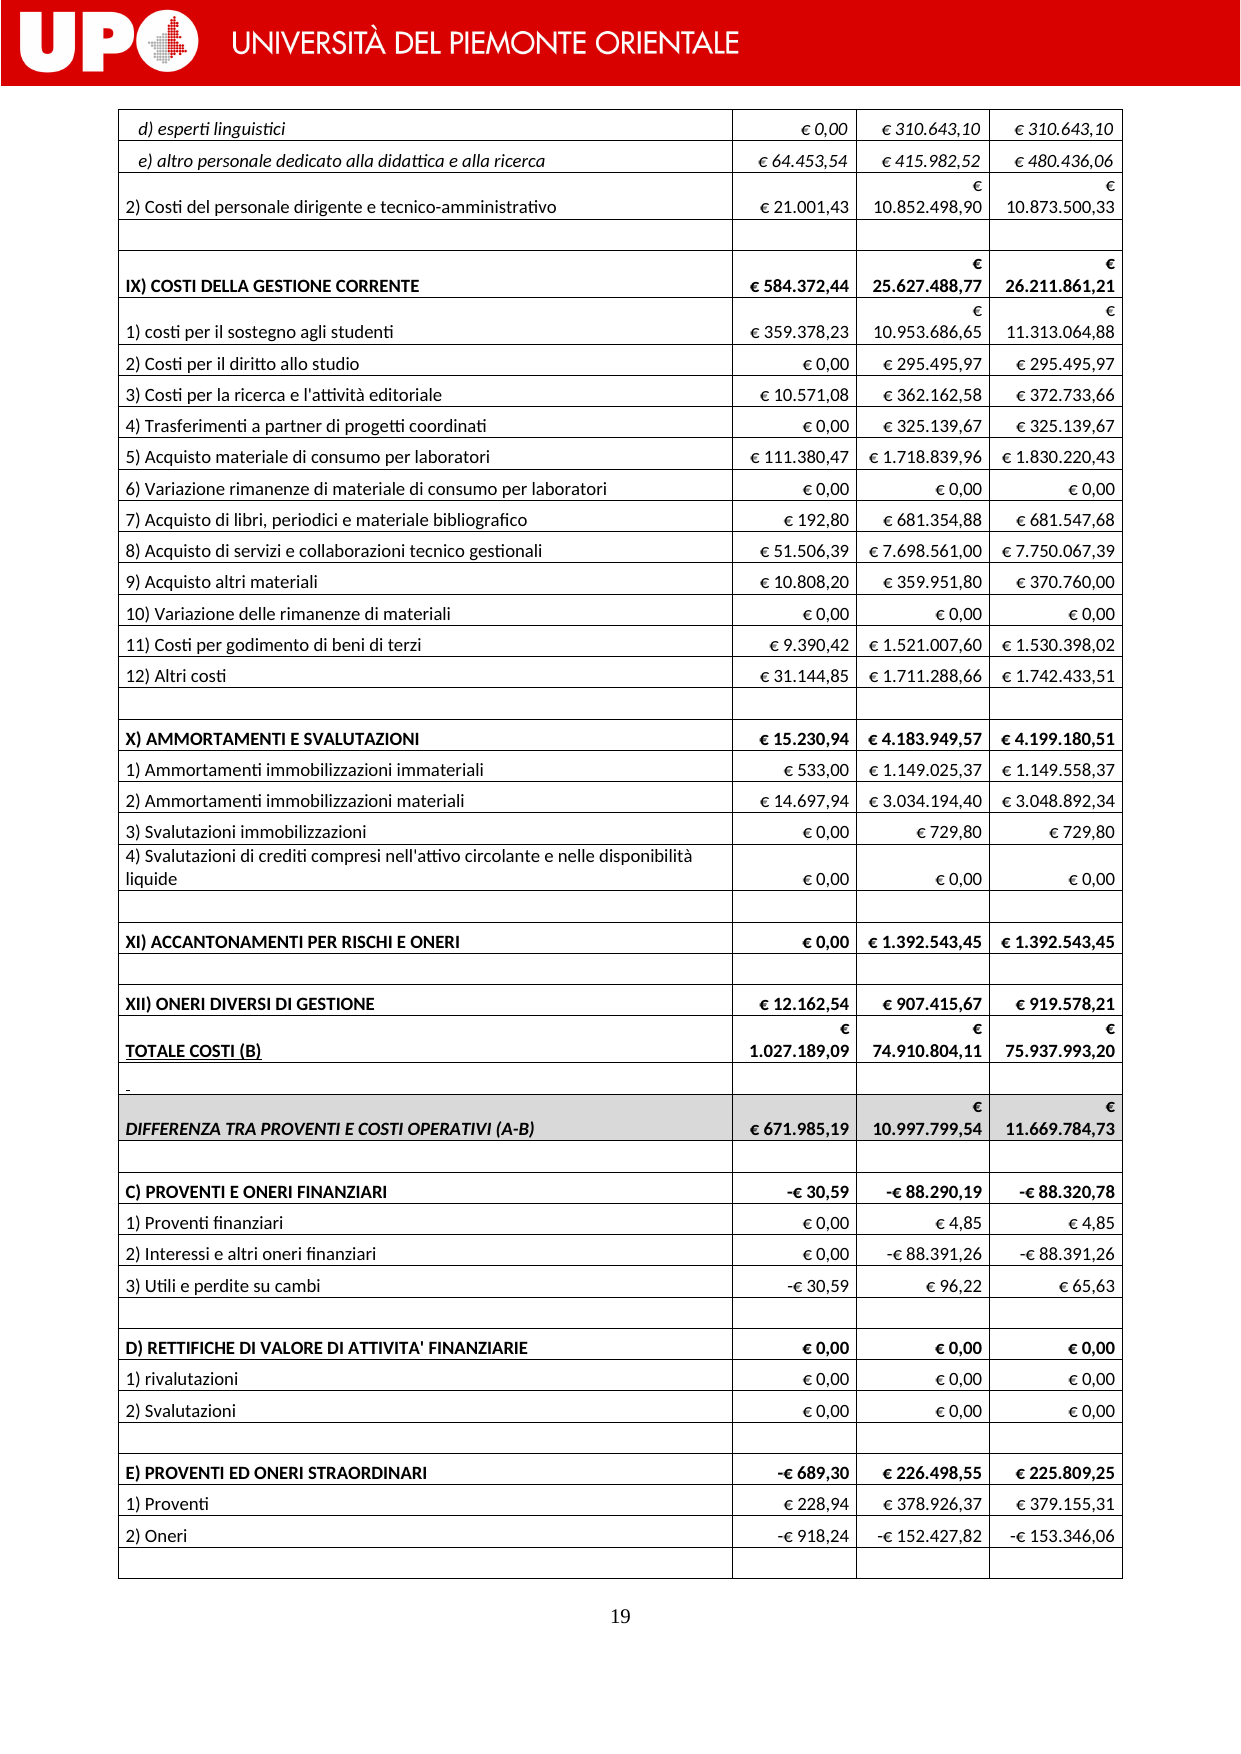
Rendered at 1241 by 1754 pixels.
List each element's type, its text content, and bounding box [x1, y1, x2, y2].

table_cell € 0,00 [733, 923, 856, 953]
table_cell [990, 220, 1122, 250]
table_cell [733, 688, 856, 718]
table_cell € 3.048.892,34 [990, 782, 1122, 812]
table_cell € 0,00 [733, 1329, 856, 1359]
table_cell € 0,00 [733, 1360, 856, 1390]
table_cell [990, 1141, 1122, 1172]
table_cell € 359.378,23 [733, 298, 856, 343]
table_cell € 7.698.561,00 [857, 532, 989, 562]
table_cell € 64.453,54 [733, 141, 856, 172]
table_cell € 14.697,94 [733, 782, 856, 812]
table_cell € 325.139,67 [857, 407, 989, 437]
table_cell € 0,00 [733, 813, 856, 843]
table_cell [857, 688, 989, 718]
table_cell € 1.149.558,37 [990, 751, 1122, 781]
table_cell [733, 954, 856, 984]
table_cell € 584.372,44 [733, 251, 856, 297]
table_cell [119, 1063, 732, 1093]
table_cell DIFFERENZA TRA PROVENTI E COSTI OPERATIVI (A-B) [119, 1095, 732, 1140]
table_cell [857, 954, 989, 984]
table_cell [733, 220, 856, 250]
table_cell -€ 88.320,78 [990, 1173, 1122, 1203]
table_cell [990, 1063, 1122, 1093]
table_cell € 10.808,20 [733, 563, 856, 593]
table_cell 6) Variazione rimanenze di materiale di consumo per laboratori [119, 470, 732, 500]
table_cell € 1.530.398,02 [990, 626, 1122, 656]
table_cell € 65,63 [990, 1266, 1122, 1297]
table_cell € 671.985,19 [733, 1095, 856, 1140]
table_cell € 4.183.949,57 [857, 720, 989, 750]
table_cell € 0,00 [733, 595, 856, 625]
table_cell 12) Altri costi [119, 657, 732, 687]
table_cell € 0,00 [857, 1329, 989, 1359]
table_cell € 21.001,43 [733, 173, 856, 218]
table_cell € 226.498,55 [857, 1454, 989, 1484]
table_cell € 11.669.784,73 [990, 1095, 1122, 1140]
table_cell [733, 1423, 856, 1453]
table_cell 1) rivalutazioni [119, 1360, 732, 1390]
table_cell € 96,22 [857, 1266, 989, 1297]
table_cell [990, 891, 1122, 922]
table_cell 5) Acquisto materiale di consumo per laboratori [119, 438, 732, 468]
table_cell € 4,85 [990, 1204, 1122, 1234]
table_cell € 25.627.488,77 [857, 251, 989, 297]
table_cell 3) Costi per la ricerca e l'attività editoriale [119, 376, 732, 406]
table_cell € 379.155,31 [990, 1485, 1122, 1515]
table_cell E) PROVENTI ED ONERI STRAORDINARI [119, 1454, 732, 1484]
table_cell [119, 688, 732, 718]
table_cell € 681.354,88 [857, 501, 989, 531]
table_cell € 0,00 [990, 470, 1122, 500]
table_cell € 9.390,42 [733, 626, 856, 656]
table_cell 3) Utili e perdite su cambi [119, 1266, 732, 1297]
table_cell € 310.643,10 [857, 110, 989, 140]
table_cell € 12.162,54 [733, 985, 856, 1015]
table_cell [990, 688, 1122, 718]
table_cell € 0,00 [990, 1391, 1122, 1422]
table_cell 2) Costi per il diritto allo studio [119, 345, 732, 375]
table_cell € 0,00 [857, 470, 989, 500]
table_cell [990, 954, 1122, 984]
table_cell [857, 1423, 989, 1453]
table_cell € 0,00 [733, 470, 856, 500]
table_cell € 378.926,37 [857, 1485, 989, 1515]
table_cell e) altro personale dedicato alla didattica e alla ricerca [119, 141, 732, 172]
table_cell [119, 891, 732, 922]
table_cell € 51.506,39 [733, 532, 856, 562]
table_cell XI) ACCANTONAMENTI PER RISCHI E ONERI [119, 923, 732, 953]
table_cell 4) Trasferimenti a partner di progetti coordinati [119, 407, 732, 437]
table_cell [733, 1063, 856, 1093]
table_cell € 10.953.686,65 [857, 298, 989, 343]
table_cell € 4,85 [857, 1204, 989, 1234]
table_cell € 681.547,68 [990, 501, 1122, 531]
table_cell € 4.199.180,51 [990, 720, 1122, 750]
table_cell 3) Svalutazioni immobilizzazioni [119, 813, 732, 843]
table_cell 1) costi per il sostegno agli studenti [119, 298, 732, 343]
table_cell 7) Acquisto di libri, periodici e materiale bibliografico [119, 501, 732, 531]
table_cell € 0,00 [733, 407, 856, 437]
table_cell 2) Oneri [119, 1516, 732, 1547]
table_cell € 0,00 [857, 1360, 989, 1390]
table_cell € 907.415,67 [857, 985, 989, 1015]
table_cell € 1.718.839,96 [857, 438, 989, 468]
table_cell € 370.760,00 [990, 563, 1122, 593]
table_cell € 533,00 [733, 751, 856, 781]
table_cell -€ 153.346,06 [990, 1516, 1122, 1547]
table_cell € 0,00 [733, 845, 856, 890]
table_cell -€ 30,59 [733, 1173, 856, 1203]
table_cell € 10.852.498,90 [857, 173, 989, 218]
table_cell [733, 1141, 856, 1172]
table_cell [857, 1298, 989, 1328]
table_cell € 1.392.543,45 [857, 923, 989, 953]
table_cell 4) Svalutazioni di crediti compresi nell'attivo circolante e nelle disponibilità liquide [119, 845, 732, 890]
table_cell 11) Costi per godimento di beni di terzi [119, 626, 732, 656]
table_cell € 0,00 [857, 595, 989, 625]
table_cell € 729,80 [990, 813, 1122, 843]
table_cell € 362.162,58 [857, 376, 989, 406]
table_cell [857, 891, 989, 922]
table_cell [119, 220, 732, 250]
table_cell [119, 1298, 732, 1328]
table_cell [857, 1141, 989, 1172]
table_cell € 480.436,06 [990, 141, 1122, 172]
table_cell € 7.750.067,39 [990, 532, 1122, 562]
table_cell € 10.571,08 [733, 376, 856, 406]
table_cell IX) COSTI DELLA GESTIONE CORRENTE [119, 251, 732, 297]
table_cell € 10.873.500,33 [990, 173, 1122, 218]
table_cell 1) Ammortamenti immobilizzazioni immateriali [119, 751, 732, 781]
table_cell € 228,94 [733, 1485, 856, 1515]
table_cell € 359.951,80 [857, 563, 989, 593]
table_cell € 75.937.993,20 [990, 1016, 1122, 1062]
table_cell [857, 1063, 989, 1093]
table_cell [119, 1548, 732, 1578]
table_cell € 3.034.194,40 [857, 782, 989, 812]
table_cell € 415.982,52 [857, 141, 989, 172]
table_cell € 1.830.220,43 [990, 438, 1122, 468]
table_cell € 225.809,25 [990, 1454, 1122, 1484]
table_cell € 0,00 [990, 595, 1122, 625]
table_cell € 10.997.799,54 [857, 1095, 989, 1140]
table_cell XII) ONERI DIVERSI DI GESTIONE [119, 985, 732, 1015]
table_cell € 1.392.543,45 [990, 923, 1122, 953]
table_cell € 1.521.007,60 [857, 626, 989, 656]
table_cell 2) Ammortamenti immobilizzazioni materiali [119, 782, 732, 812]
table_cell € 26.211.861,21 [990, 251, 1122, 297]
table_cell 2) Svalutazioni [119, 1391, 732, 1422]
table_cell -€ 88.391,26 [857, 1235, 989, 1265]
table_cell 9) Acquisto altri materiali [119, 563, 732, 593]
table_cell 8) Acquisto di servizi e collaborazioni tecnico gestionali [119, 532, 732, 562]
table_cell € 0,00 [733, 110, 856, 140]
table_cell [857, 1548, 989, 1578]
table_cell € 11.313.064,88 [990, 298, 1122, 343]
table_cell € 192,80 [733, 501, 856, 531]
table_cell € 295.495,97 [857, 345, 989, 375]
table_cell € 0,00 [733, 1235, 856, 1265]
table_cell D) RETTIFICHE DI VALORE DI ATTIVITA' FINANZIARIE [119, 1329, 732, 1359]
table_cell € 0,00 [990, 1329, 1122, 1359]
table_cell € 325.139,67 [990, 407, 1122, 437]
table_cell [119, 1141, 732, 1172]
table_cell € 310.643,10 [990, 110, 1122, 140]
table_cell -€ 88.290,19 [857, 1173, 989, 1203]
table_cell € 0,00 [857, 845, 989, 890]
table_cell [119, 954, 732, 984]
table_cell [119, 1423, 732, 1453]
table_cell [857, 220, 989, 250]
table_cell TOTALE COSTI (B) [119, 1016, 732, 1062]
table_cell € 1.742.433,51 [990, 657, 1122, 687]
table_cell € 15.230,94 [733, 720, 856, 750]
table_cell € 0,00 [733, 1204, 856, 1234]
table_cell 2) Costi del personale dirigente e tecnico-amministrativo [119, 173, 732, 218]
table_cell € 0,00 [733, 345, 856, 375]
table_cell d) esperti linguistici [119, 110, 732, 140]
table_cell € 0,00 [990, 1360, 1122, 1390]
table_cell -€ 88.391,26 [990, 1235, 1122, 1265]
table_cell [990, 1423, 1122, 1453]
table_cell 1) Proventi finanziari [119, 1204, 732, 1234]
table_cell -€ 30,59 [733, 1266, 856, 1297]
table_cell € 0,00 [857, 1391, 989, 1422]
table_cell € 74.910.804,11 [857, 1016, 989, 1062]
table_cell € 1.027.189,09 [733, 1016, 856, 1062]
table_cell -€ 152.427,82 [857, 1516, 989, 1547]
table_cell € 1.149.025,37 [857, 751, 989, 781]
table_cell 1) Proventi [119, 1485, 732, 1515]
table_cell € 919.578,21 [990, 985, 1122, 1015]
table_cell 10) Variazione delle rimanenze di materiali [119, 595, 732, 625]
table_cell [733, 1298, 856, 1328]
table_cell € 1.711.288,66 [857, 657, 989, 687]
table_cell [990, 1548, 1122, 1578]
table_cell € 729,80 [857, 813, 989, 843]
table_cell 2) Interessi e altri oneri finanziari [119, 1235, 732, 1265]
table_cell X) AMMORTAMENTI E SVALUTAZIONI [119, 720, 732, 750]
table_cell € 31.144,85 [733, 657, 856, 687]
table_cell [733, 891, 856, 922]
table_cell C) PROVENTI E ONERI FINANZIARI [119, 1173, 732, 1203]
table_cell [733, 1548, 856, 1578]
table_cell € 0,00 [733, 1391, 856, 1422]
table_cell -€ 918,24 [733, 1516, 856, 1547]
table_cell [990, 1298, 1122, 1328]
table_cell € 372.733,66 [990, 376, 1122, 406]
table_cell € 0,00 [990, 845, 1122, 890]
table_cell € 295.495,97 [990, 345, 1122, 375]
table_cell -€ 689,30 [733, 1454, 856, 1484]
table_cell € 111.380,47 [733, 438, 856, 468]
